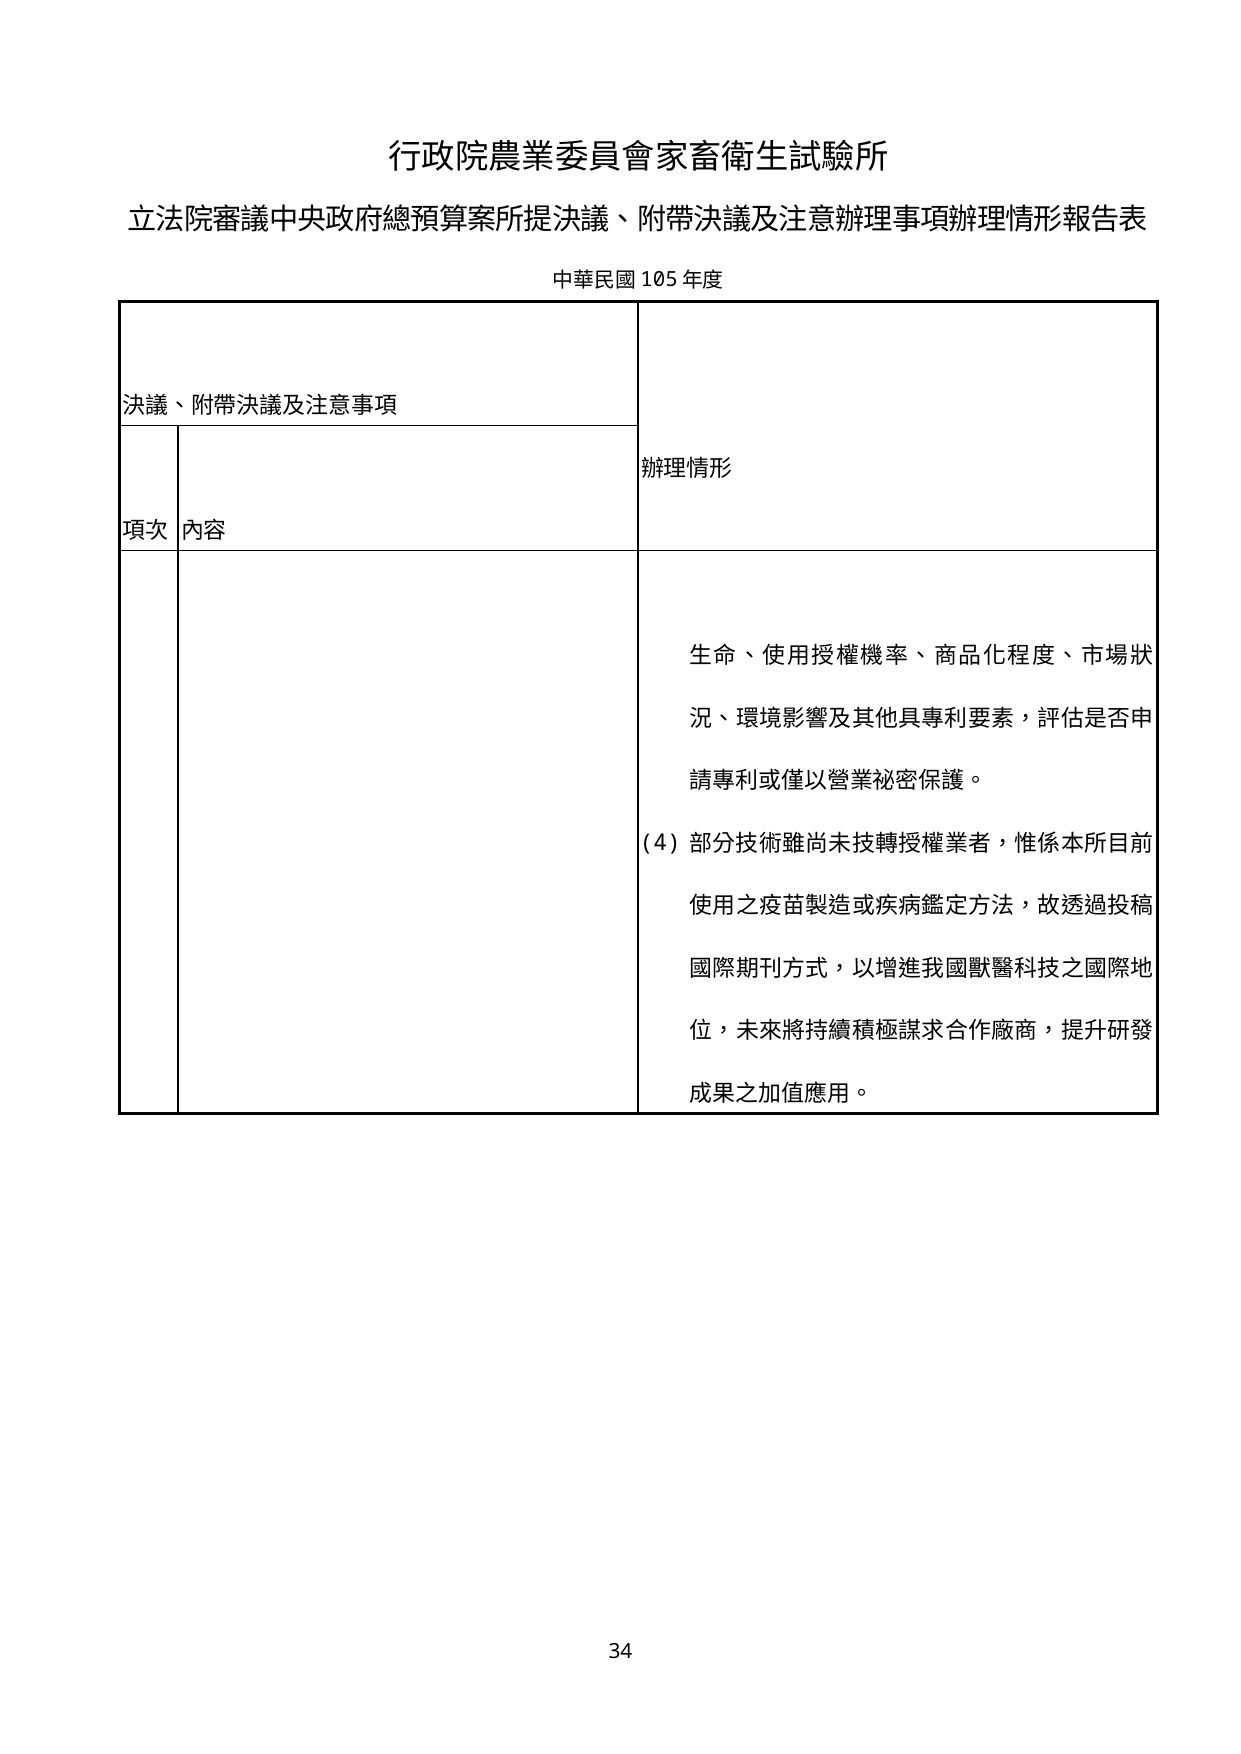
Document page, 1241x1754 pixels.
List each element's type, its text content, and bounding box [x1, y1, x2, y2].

table_cell 決議、附帶決議及注意事項 [121, 303, 637, 425]
table_cell 項次 [121, 426, 177, 550]
table_cell [179, 551, 637, 1112]
table_cell 中華民國105年度 [119, 237, 1157, 300]
table_cell 內容 [179, 426, 637, 550]
table_cell 生命、使用授權機率、商品化程度、市場狀況、環境影響及其他具專利要素，評估是否申請專利或僅以營業祕密保護。 部分技術雖尚未技轉授權業者，惟係本所目前使用之疫苗製造或疾病鑑定方法，故透過投稿國際期刊方式，以增進我國獸醫科技之國際地位，未來將持續積極謀求合作廠商，提升研發成果之加值應用。 [639, 551, 1156, 1112]
table_cell 辦理情形 [639, 303, 1156, 550]
table_header 行政院農業委員會家畜衛生試驗所 [119, 112, 1157, 175]
table_cell [121, 551, 177, 1112]
table_cell 立法院審議中央政府總預算案所提決議、附帶決議及注意辦理事項辦理情形報告表 [119, 175, 1157, 237]
